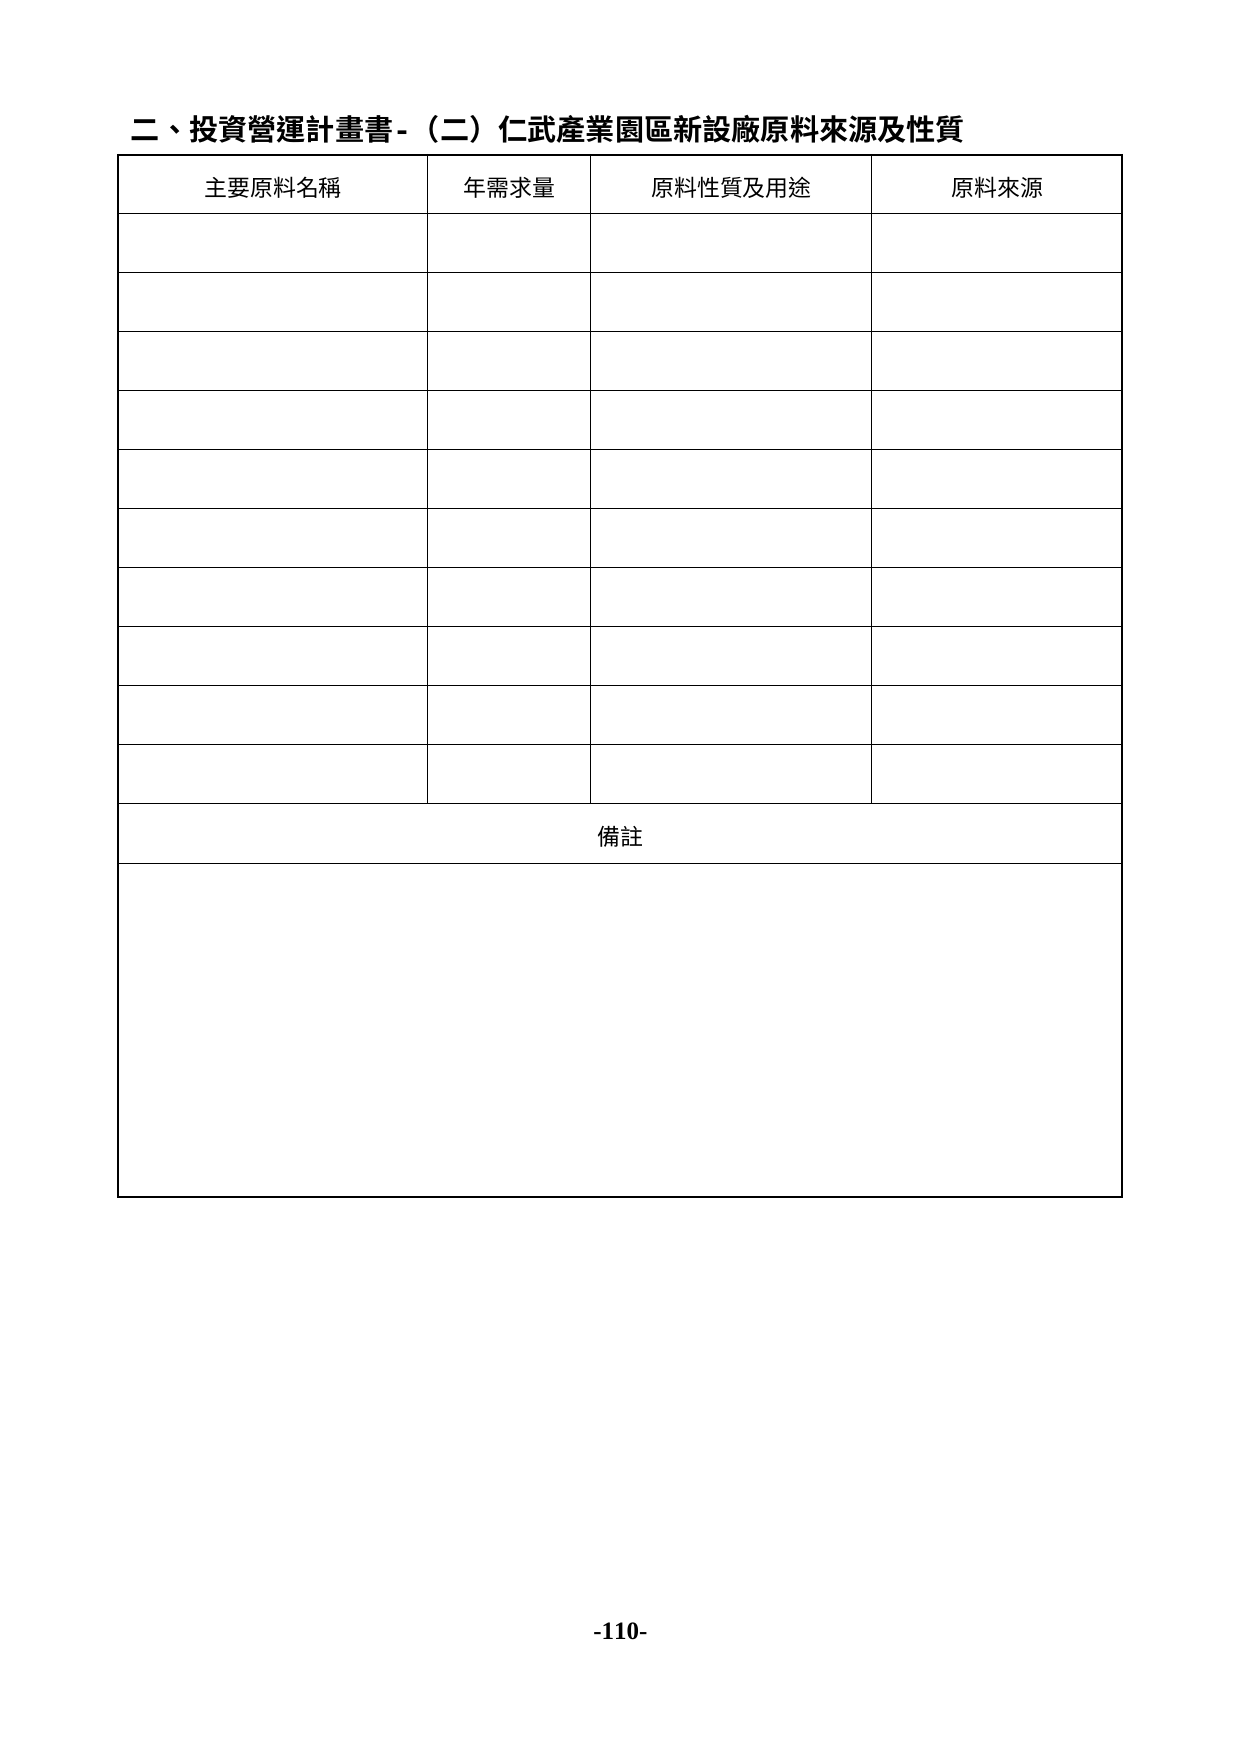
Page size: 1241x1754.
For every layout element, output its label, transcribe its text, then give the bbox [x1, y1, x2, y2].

table_cell [872, 332, 1121, 390]
table_cell [591, 509, 871, 567]
table_cell [872, 627, 1121, 685]
table_header 主要原料名稱 [119, 156, 427, 213]
table_cell [119, 450, 427, 508]
table_cell [428, 273, 590, 331]
table_cell [428, 568, 590, 626]
table_cell [119, 627, 427, 685]
table_cell [591, 627, 871, 685]
table_cell [872, 509, 1121, 567]
table_cell [428, 332, 590, 390]
table_cell [872, 686, 1121, 744]
table_header 原料性質及用途 [591, 156, 871, 213]
table_cell [591, 332, 871, 390]
table_cell [428, 391, 590, 449]
table_cell [119, 273, 427, 331]
table_cell [428, 214, 590, 272]
table_cell [428, 745, 590, 803]
table_cell [119, 864, 1121, 1196]
table_cell [591, 450, 871, 508]
table_cell [872, 391, 1121, 449]
table_cell [119, 214, 427, 272]
table_cell [428, 450, 590, 508]
table_cell [119, 509, 427, 567]
table_cell [872, 273, 1121, 331]
table_cell [591, 745, 871, 803]
table_cell [591, 568, 871, 626]
table_cell [872, 450, 1121, 508]
table_header 年需求量 [428, 156, 590, 213]
table_cell [872, 745, 1121, 803]
table_cell 備註 [119, 804, 1121, 862]
table_cell [428, 686, 590, 744]
table_cell [591, 686, 871, 744]
table_cell [428, 509, 590, 567]
table_cell [119, 332, 427, 390]
table_cell [591, 214, 871, 272]
table_cell [119, 391, 427, 449]
table_cell [428, 627, 590, 685]
table_cell [119, 745, 427, 803]
table_cell [119, 686, 427, 744]
table_cell [872, 568, 1121, 626]
table_cell [872, 214, 1121, 272]
table_header 原料來源 [872, 156, 1121, 213]
table_cell [591, 273, 871, 331]
text 二、投資營運計畫書-（二）仁武產業園區新設廠原料來源及性質 [131, 107, 1122, 149]
table_cell [591, 391, 871, 449]
table_cell [119, 568, 427, 626]
